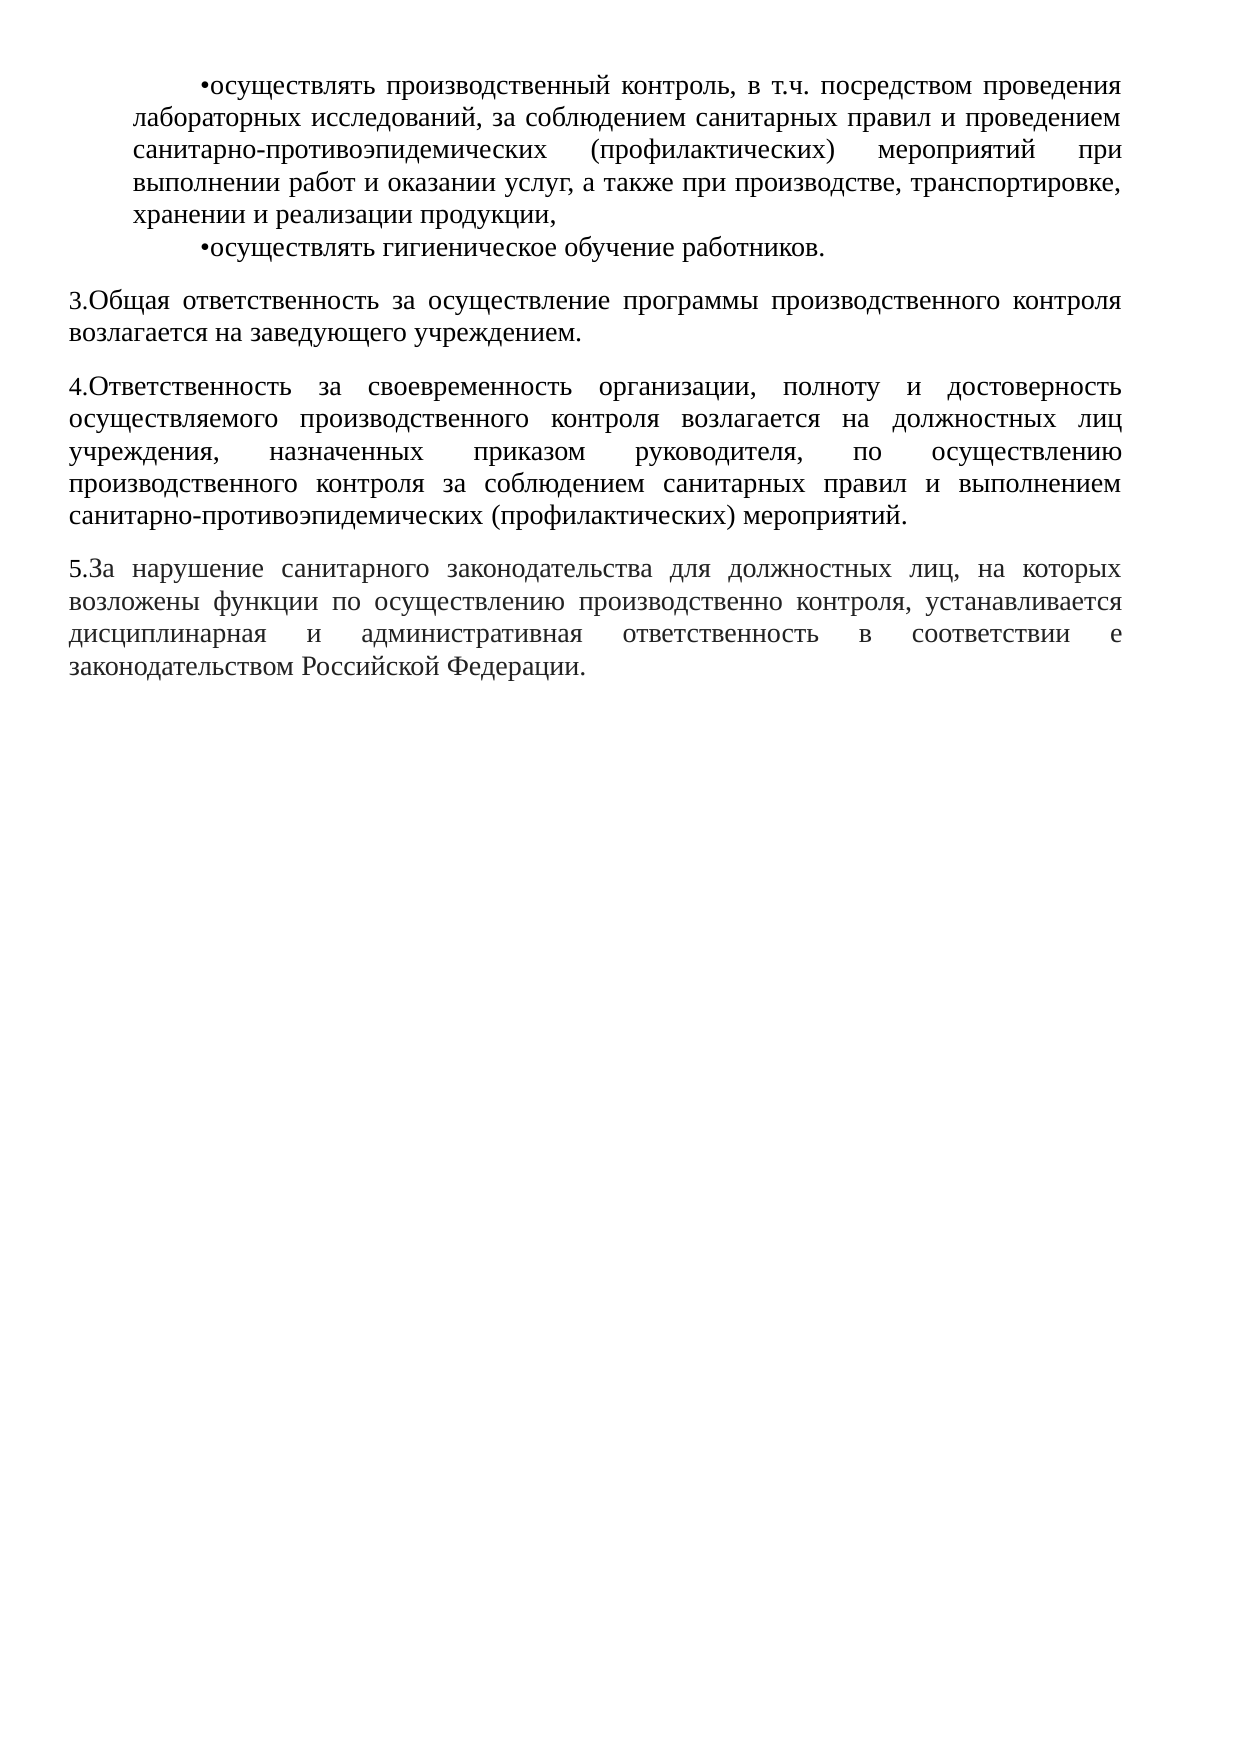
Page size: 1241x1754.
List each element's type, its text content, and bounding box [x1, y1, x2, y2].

list За нарушение санитарного законодательства для должностных лиц, на которых возложены функции по осуществлению производственно контроля, устанавливается дисциплинарная и административная ответственность в соответствии е законодательством Российской Федерации. [69, 552, 1122, 681]
list осуществлять гигиеническое обучение работников. [200, 230, 1165, 262]
list осуществлять производственный контроль, в т.ч. посредством проведения лабораторных исследований, за соблюдением санитарных правил и проведением санитарно-противоэпидемических (профилактических) мероприятий при выполнении работ и оказании услуг, а также при производстве, транспортировке, хранении и реализации продукции, [133, 68, 1122, 230]
list Общая ответственность за осуществление программы производственного контроля возлагается на заведующего учреждением. [69, 283, 1122, 348]
list Ответственность за своевременность организации, полноту и достоверность осуществляемого производственного контроля возлагается на должностных лиц учреждения, назначенных приказом руководителя, по осуществлению производственного контроля за соблюдением санитарных правил и выполнением санитарно-противоэпидемических (профилактических) мероприятий. [69, 369, 1122, 531]
